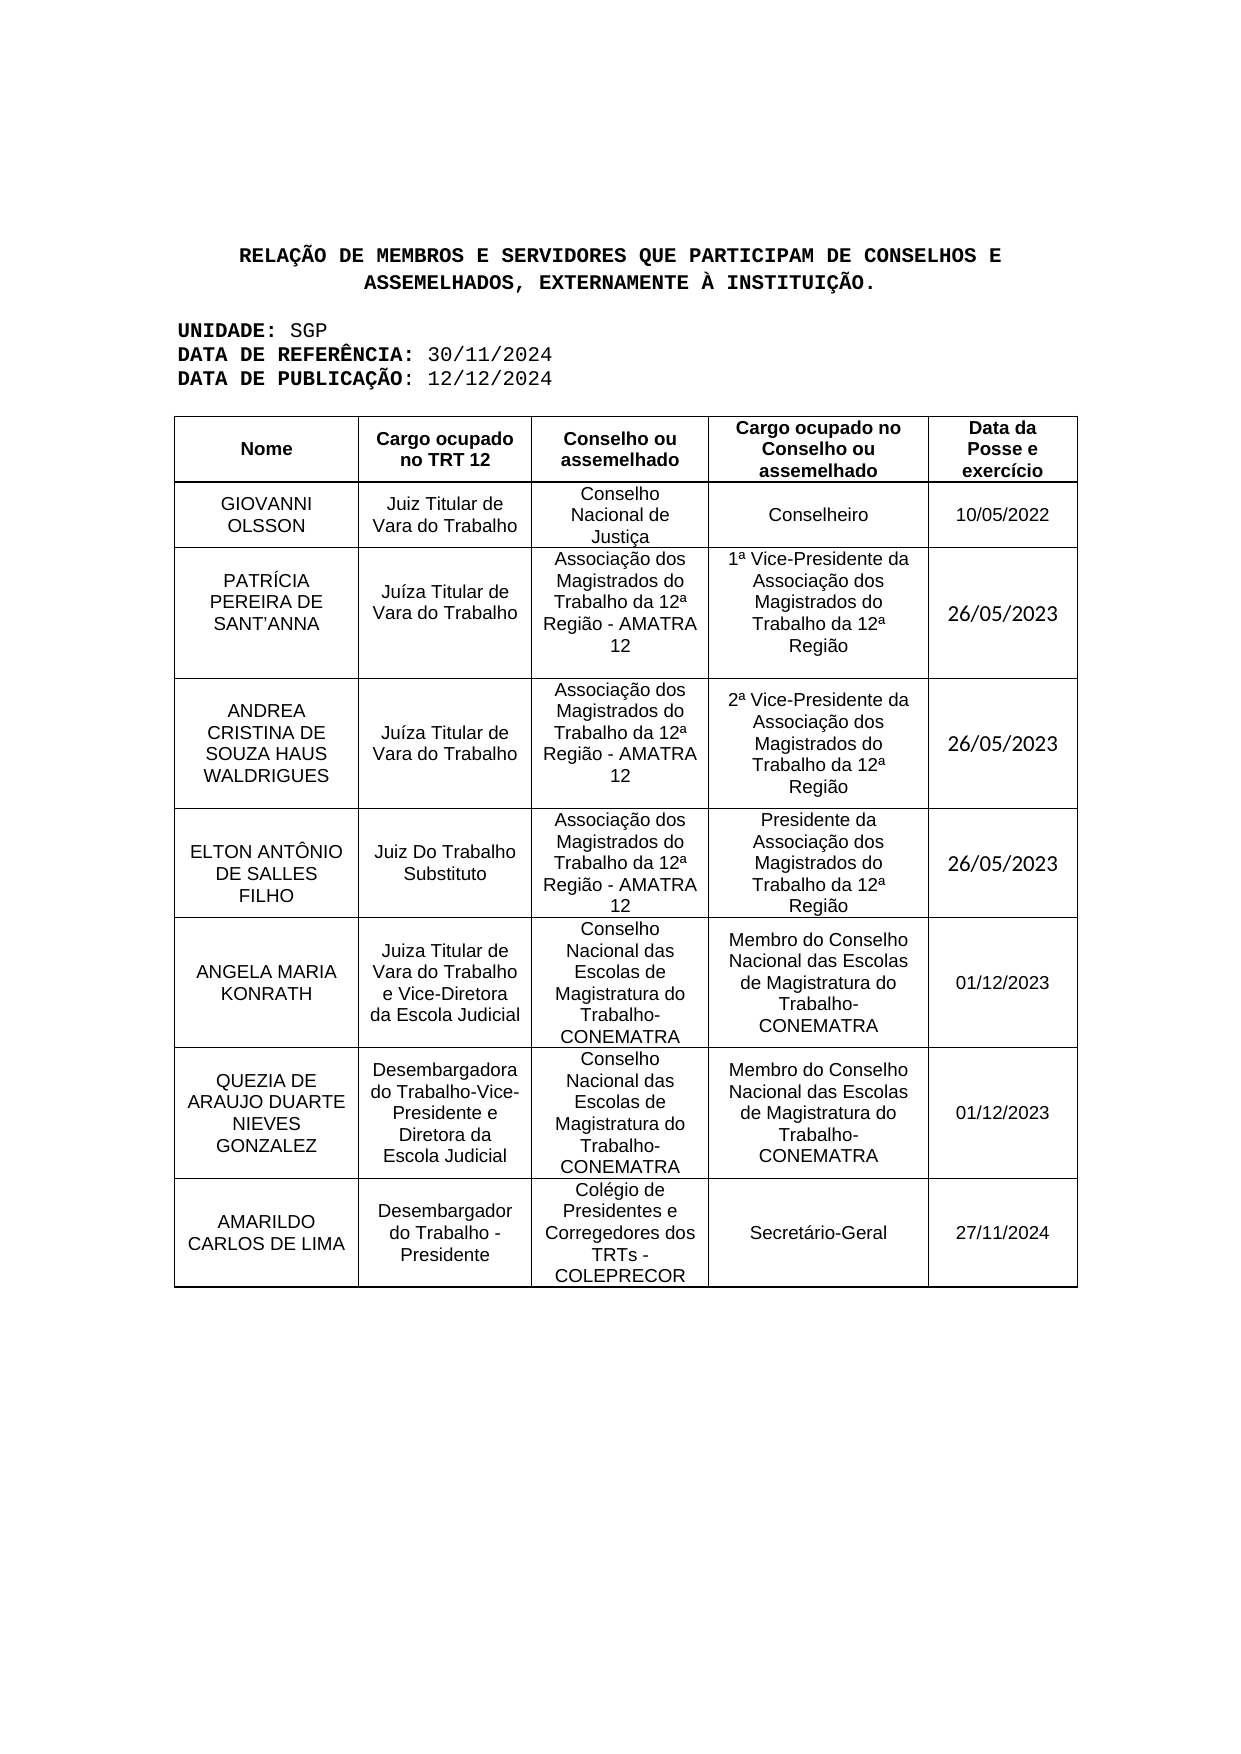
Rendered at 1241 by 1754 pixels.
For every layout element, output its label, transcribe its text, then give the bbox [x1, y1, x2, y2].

table_cell PATRÍCIA PEREIRA DE SANT’ANNA [175, 548, 358, 677]
table_cell Conselho Nacional das Escolas de Magistratura do Trabalho- CONEMATRA [532, 918, 708, 1047]
table_header Data da Posse e exercício [929, 417, 1077, 481]
table_cell GIOVANNI OLSSON [175, 483, 358, 547]
table_cell 1ª Vice-Presidente da Associação dos Magistrados do Trabalho da 12ª Região [709, 548, 928, 677]
picture [308, 75, 932, 195]
table_cell 26/05/2023 [929, 679, 1077, 808]
table_cell Conselheiro [709, 483, 928, 547]
table_cell 26/05/2023 [929, 809, 1077, 917]
table_cell Conselho Nacional das Escolas de Magistratura do Trabalho- CONEMATRA [532, 1048, 708, 1178]
table_cell 10/05/2022 [929, 483, 1077, 547]
table_cell 26/05/2023 [929, 548, 1077, 677]
table_cell Associação dos Magistrados do Trabalho da 12ª Região - AMATRA 12 [532, 548, 708, 677]
table_cell Desembargador do Trabalho - Presidente [359, 1179, 531, 1286]
text DATA DE REFERÊNCIA: 30/11/2024 [177, 344, 1063, 368]
table_cell 01/12/2023 [929, 918, 1077, 1047]
table_cell ELTON ANTÔNIO DE SALLES FILHO [175, 809, 358, 917]
table_header Nome [175, 417, 358, 481]
table_cell Juíza Titular de Vara do Trabalho [359, 679, 531, 808]
table_cell ANDREA CRISTINA DE SOUZA HAUS WALDRIGUES [175, 679, 358, 808]
table_cell Juíza Titular de Vara do Trabalho [359, 548, 531, 677]
text RELAÇÃO DE MEMBROS E SERVIDORES QUE PARTICIPAM DE CONSELHOS E ASSEMELHADOS, EXTERNAMENTE À INSTITUIÇÃO. [177, 245, 1063, 296]
table_cell 2ª Vice-Presidente da Associação dos Magistrados do Trabalho da 12ª Região [709, 679, 928, 808]
text UNIDADE: SGP [177, 320, 1063, 344]
table_cell QUEZIA DE ARAUJO DUARTE NIEVES GONZALEZ [175, 1048, 358, 1178]
table_cell 27/11/2024 [929, 1179, 1077, 1286]
table_cell Membro do Conselho Nacional das Escolas de Magistratura do Trabalho- CONEMATRA [709, 1048, 928, 1178]
table_cell Secretário-Geral [709, 1179, 928, 1286]
table_header Cargo ocupado no Conselho ou assemelhado [709, 417, 928, 481]
table_header Conselho ou assemelhado [532, 417, 708, 481]
table_cell Juiza Titular de Vara do Trabalho e Vice-Diretora da Escola Judicial [359, 918, 531, 1047]
table_cell Juiz Do Trabalho Substituto [359, 809, 531, 917]
table_cell Membro do Conselho Nacional das Escolas de Magistratura do Trabalho- CONEMATRA [709, 918, 928, 1047]
table_cell Conselho Nacional de Justiça [532, 483, 708, 547]
table_cell Desembargadora do Trabalho-Vice-Presidente e Diretora da Escola Judicial [359, 1048, 531, 1178]
table_cell Colégio de Presidentes e Corregedores dos TRTs - COLEPRECOR [532, 1179, 708, 1286]
table_cell 01/12/2023 [929, 1048, 1077, 1178]
table_cell ANGELA MARIA KONRATH [175, 918, 358, 1047]
text DATA DE PUBLICAÇÃO: 12/12/2024 [177, 368, 1063, 391]
table_cell Associação dos Magistrados do Trabalho da 12ª Região - AMATRA 12 [532, 679, 708, 808]
table_cell Associação dos Magistrados do Trabalho da 12ª Região - AMATRA 12 [532, 809, 708, 917]
table_cell Juiz Titular de Vara do Trabalho [359, 483, 531, 547]
table_header Cargo ocupado no TRT 12 [359, 417, 531, 481]
table_cell Presidente da Associação dos Magistrados do Trabalho da 12ª Região [709, 809, 928, 917]
table_cell AMARILDO CARLOS DE LIMA [175, 1179, 358, 1286]
